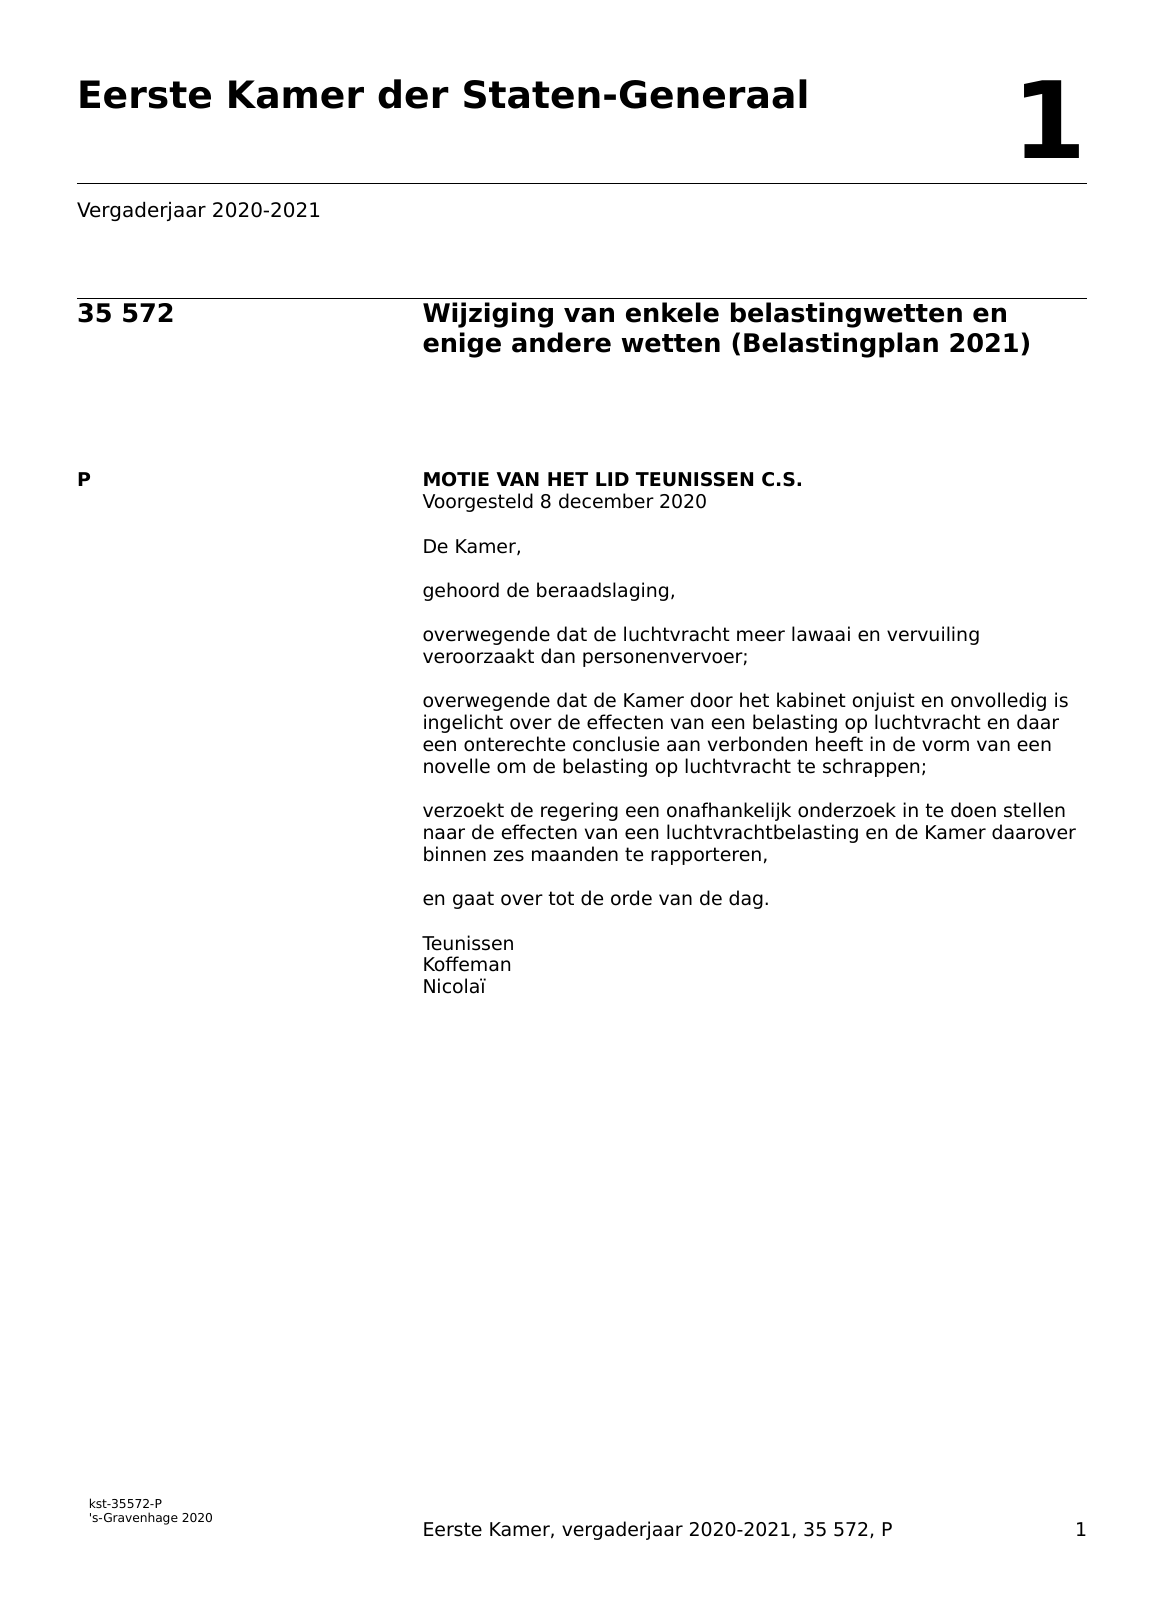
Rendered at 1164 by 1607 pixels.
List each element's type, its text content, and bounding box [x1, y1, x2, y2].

text en gaat over tot de orde van de dag. [422, 888, 1087, 910]
text Voorgesteld 8 december 2020 [422, 491, 1087, 513]
text overwegende dat de luchtvracht meer lawaai en vervuiling veroorzaakt dan personenvervoer; [422, 624, 1087, 668]
subtitle 35 572 Wijziging van enkele belastingwetten en enige andere wetten (Belastingplan 2021) [77, 299, 1087, 358]
text gehoord de beraadslaging, [422, 580, 1087, 602]
text kst-35572-P [88, 1497, 323, 1511]
text De Kamer, [422, 536, 1087, 557]
table_header Eerste Kamer der Staten-Generaal [77, 59, 886, 183]
subtitle P MOTIE VAN HET LID TEUNISSEN C.S. [77, 469, 1087, 491]
text verzoekt de regering een onafhankelijk onderzoek in te doen stellen naar de effecten van een luchtvrachtbelasting en de Kamer daarover binnen zes maanden te rapporteren, [422, 800, 1087, 866]
text Nicolaï [422, 976, 1087, 998]
table_cell Vergaderjaar 2020-2021 [77, 184, 1087, 298]
text 's-Gravenhage 2020 [88, 1511, 323, 1525]
text Koffeman [422, 954, 1087, 976]
text overwegende dat de Kamer door het kabinet onjuist en onvolledig is ingelicht over de effecten van een belasting op luchtvracht en daar een onterechte conclusie aan verbonden heeft in de vorm van een novelle om de belasting op luchtvracht te schrappen; [422, 690, 1087, 778]
table_header 1 [886, 59, 1087, 183]
text Teunissen [422, 932, 1087, 954]
